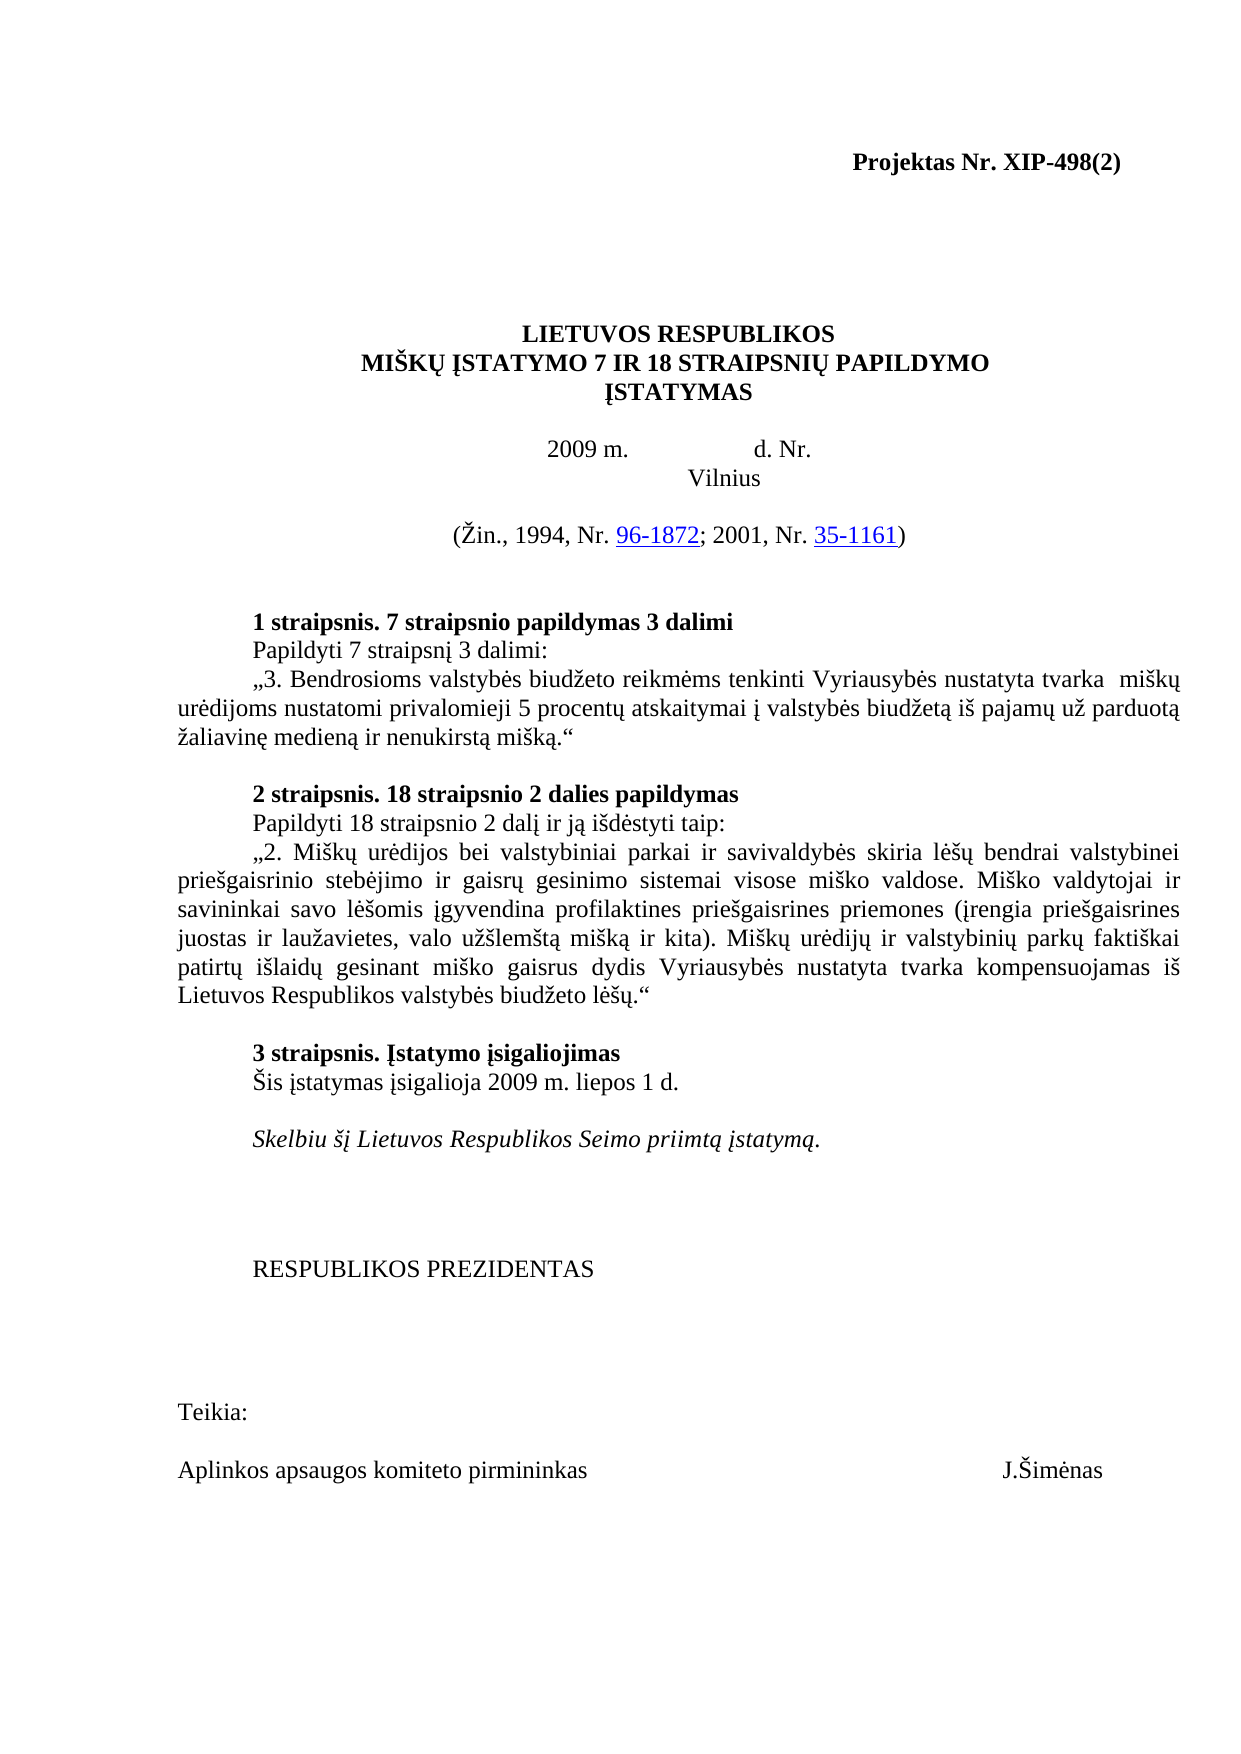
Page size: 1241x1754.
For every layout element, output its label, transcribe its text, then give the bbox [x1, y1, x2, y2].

text Papildyti 7 straipsnį 3 dalimi: [177, 636, 1181, 664]
text Vilnius [222, 463, 1181, 492]
text (Žin., 1994, Nr. 96-1872; 2001, Nr. 35-1161) [177, 521, 1181, 549]
text Skelbiu šį Lietuvos Respublikos Seimo priimtą įstatymą. [177, 1124, 1181, 1153]
text LIETUVOS RESPUBLIKOS [176, 319, 1181, 348]
text 3 straipsnis. Įstatymo įsigaliojimas [177, 1038, 1181, 1067]
text Aplinkos apsaugos komiteto pirmininkas J.Šimėnas [177, 1455, 1181, 1484]
text Šis įstatymas įsigalioja 2009 m. liepos 1 d. [177, 1067, 1181, 1096]
text Projektas Nr. XIP-498(2) [177, 147, 1181, 176]
text Teikia: [177, 1397, 1181, 1426]
text „2. Miškų urėdijos bei valstybiniai parkai ir savivaldybės skiria lėšų bendrai valstybinei priešgaisrinio stebėjimo ir gaisrų gesinimo sistemai visose miško valdose. Miško valdytojai ir savininkai savo lėšomis įgyvendina profilaktines priešgaisrines priemones (įrengia priešgaisrines juostas ir laužavietes, valo užšlemštą mišką ir kita). Miškų urėdijų ir valstybinių parkų faktiškai patirtų išlaidų gesinant miško gaisrus dydis Vyriausybės nustatyta tvarka kompensuojamas iš Lietuvos Respublikos valstybės biudžeto lėšų.“ [177, 837, 1181, 1009]
text 2 straipsnis. 18 straipsnio 2 dalies papildymas [177, 779, 1181, 808]
text Papildyti 18 straipsnio 2 dalį ir ją išdėstyti taip: [177, 808, 1181, 837]
text 2009 m. d. Nr. [177, 434, 1181, 463]
text RESPUBLIKOS PREZIDENTAS [177, 1254, 1181, 1282]
text „3. Bendrosioms valstybės biudžeto reikmėms tenkinti Vyriausybės nustatyta tvarka miškų urėdijoms nustatomi privalomieji 5 procentų atskaitymai į valstybės biudžetą iš pajamų už parduotą žaliavinę medieną ir nenukirstą mišką.“ [177, 664, 1181, 751]
text 1 straipsnis. 7 straipsnio papildymas 3 dalimi [177, 607, 1181, 636]
text ĮSTATYMAS [176, 377, 1181, 406]
text MIŠKŲ ĮSTATYMO 7 IR 18 STRAIPSNIŲ PAPILDYMO [176, 348, 1181, 377]
